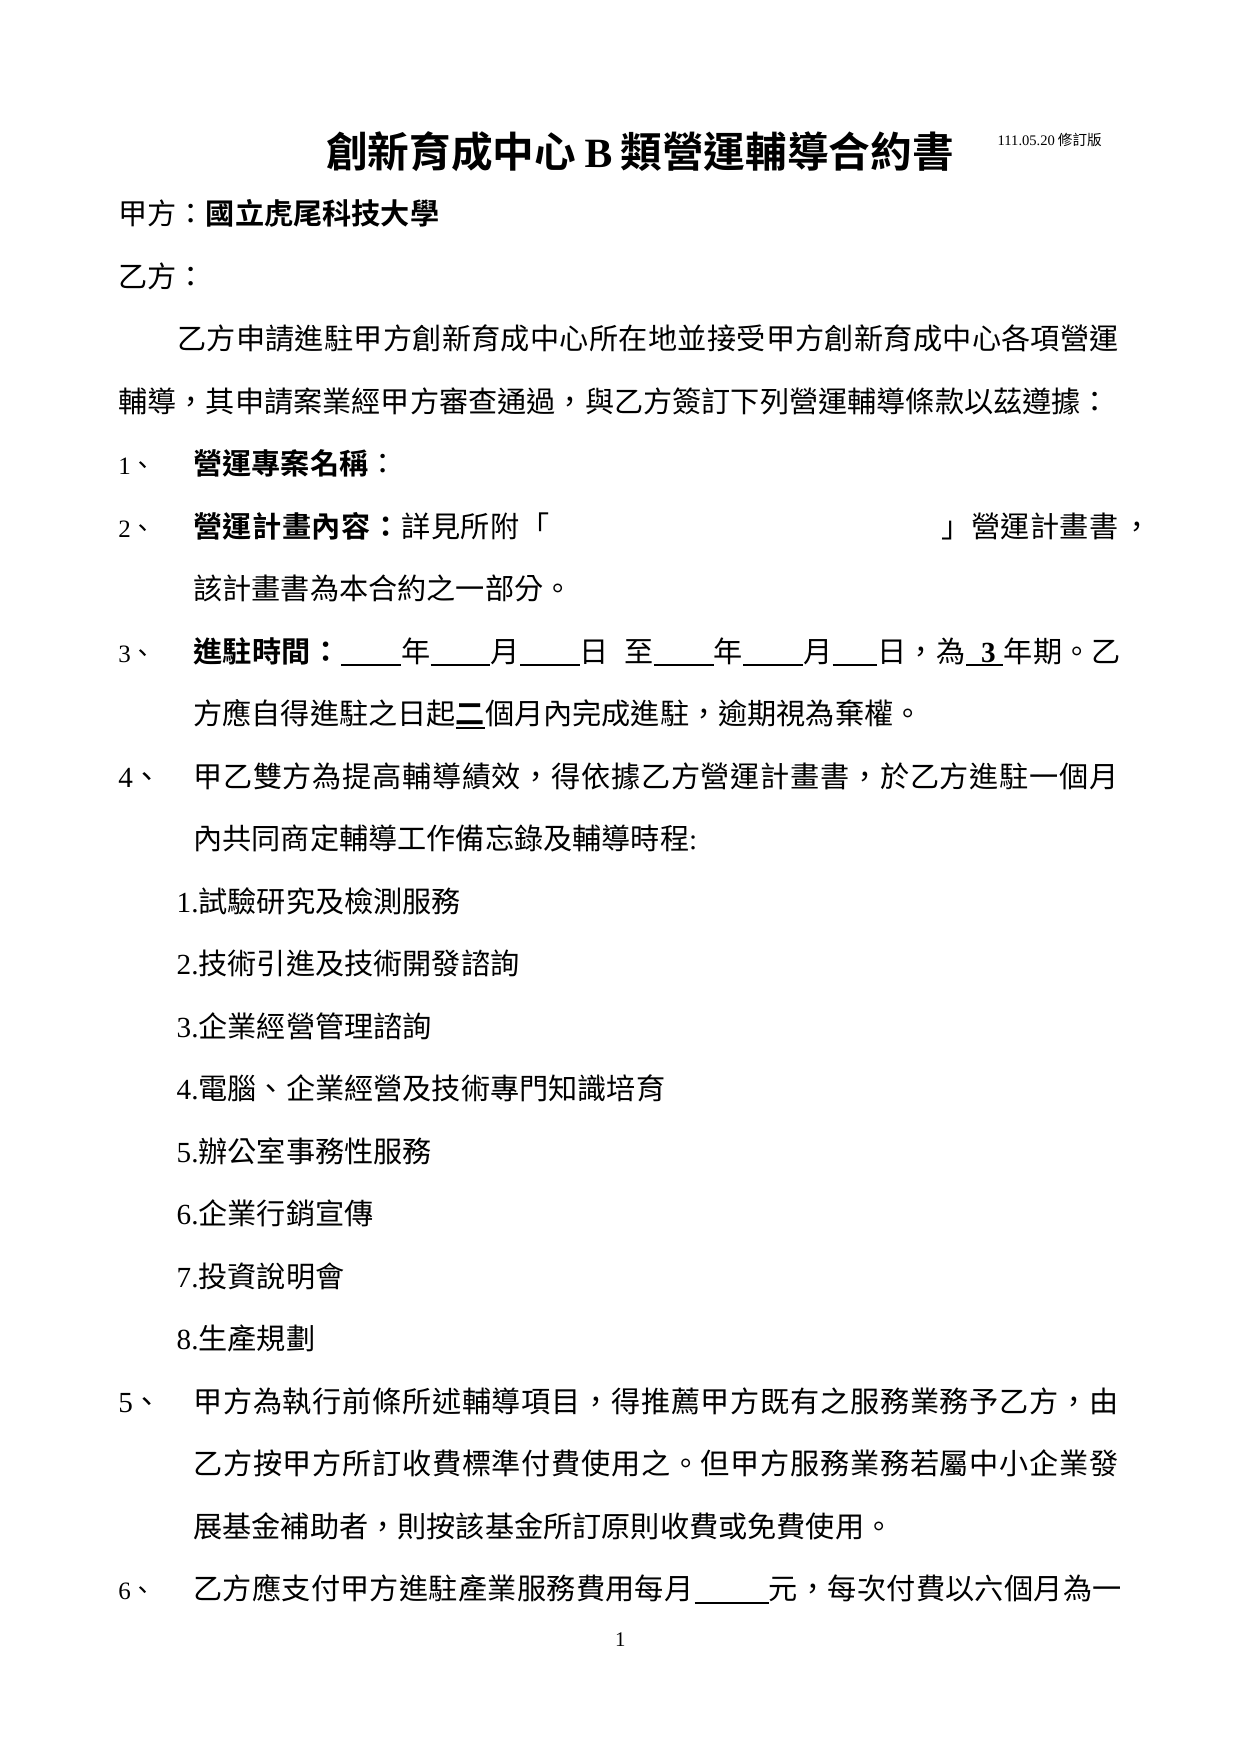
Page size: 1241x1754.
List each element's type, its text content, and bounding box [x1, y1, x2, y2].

text 5.辦公室事務性服務 [118, 1108, 1122, 1170]
list 進駐時間： 年 月 日 至 年 月 日，為 3 年期。乙方應自得進駐之日起二個月內完成進駐，逾期視為棄權。 [118, 608, 1122, 733]
text 創新育成中心B類營運輔導合約書 [118, 108, 1122, 170]
text 1.試驗研究及檢測服務 [118, 858, 1122, 920]
text 4.電腦、企業經營及技術專門知識培育 [118, 1045, 1122, 1108]
list 營運專案名稱： [118, 420, 1122, 483]
text 6.企業行銷宣傳 [118, 1170, 1122, 1233]
text 3.企業經營管理諮詢 [118, 983, 1122, 1045]
list 營運計畫內容：詳見所附「 」營運計畫書，該計畫書為本合約之一部分。 [118, 483, 1122, 608]
list 甲方為執行前條所述輔導項目，得推薦甲方既有之服務業務予乙方，由乙方按甲方所訂收費標準付費使用之。但甲方服務業務若屬中小企業發展基金補助者，則按該基金所訂原則收費或免費使用。 [118, 1358, 1122, 1545]
text 乙方申請進駐甲方創新育成中心所在地並接受甲方創新育成中心各項營運輔導，其申請案業經甲方審查通過，與乙方簽訂下列營運輔導條款以茲遵據： [118, 295, 1122, 420]
text 2.技術引進及技術開發諮詢 [118, 920, 1122, 983]
list 乙方應支付甲方進駐產業服務費用每月 元，每次付費以六個月為一期，乙方應於合約用印完成進駐後三十天內繳付完畢，第一期款應於 年 月 日前繳清；第二期款應於 年 月 日前繳清，第三期款應於 年 月 日前繳清，第四期款應於 年 月 日前繳清，第五期款應於 年 月 日前繳清，第六期款應於 年 月 日前繳清，逾期未付時，如經甲方再以書函通知後逾三十天仍未繳費者，甲方得自動終止本合約。 [118, 1545, 1122, 1608]
text 甲方：國立虎尾科技大學 [118, 170, 1122, 233]
text 乙方： [118, 233, 1122, 295]
text 111.05.20修訂版 [997, 128, 1107, 149]
list 甲乙雙方為提高輔導績效，得依據乙方營運計畫書，於乙方進駐一個月內共同商定輔導工作備忘錄及輔導時程: [118, 733, 1122, 858]
text 7.投資說明會 [118, 1233, 1122, 1295]
text 8.生產規劃 [118, 1295, 1122, 1358]
